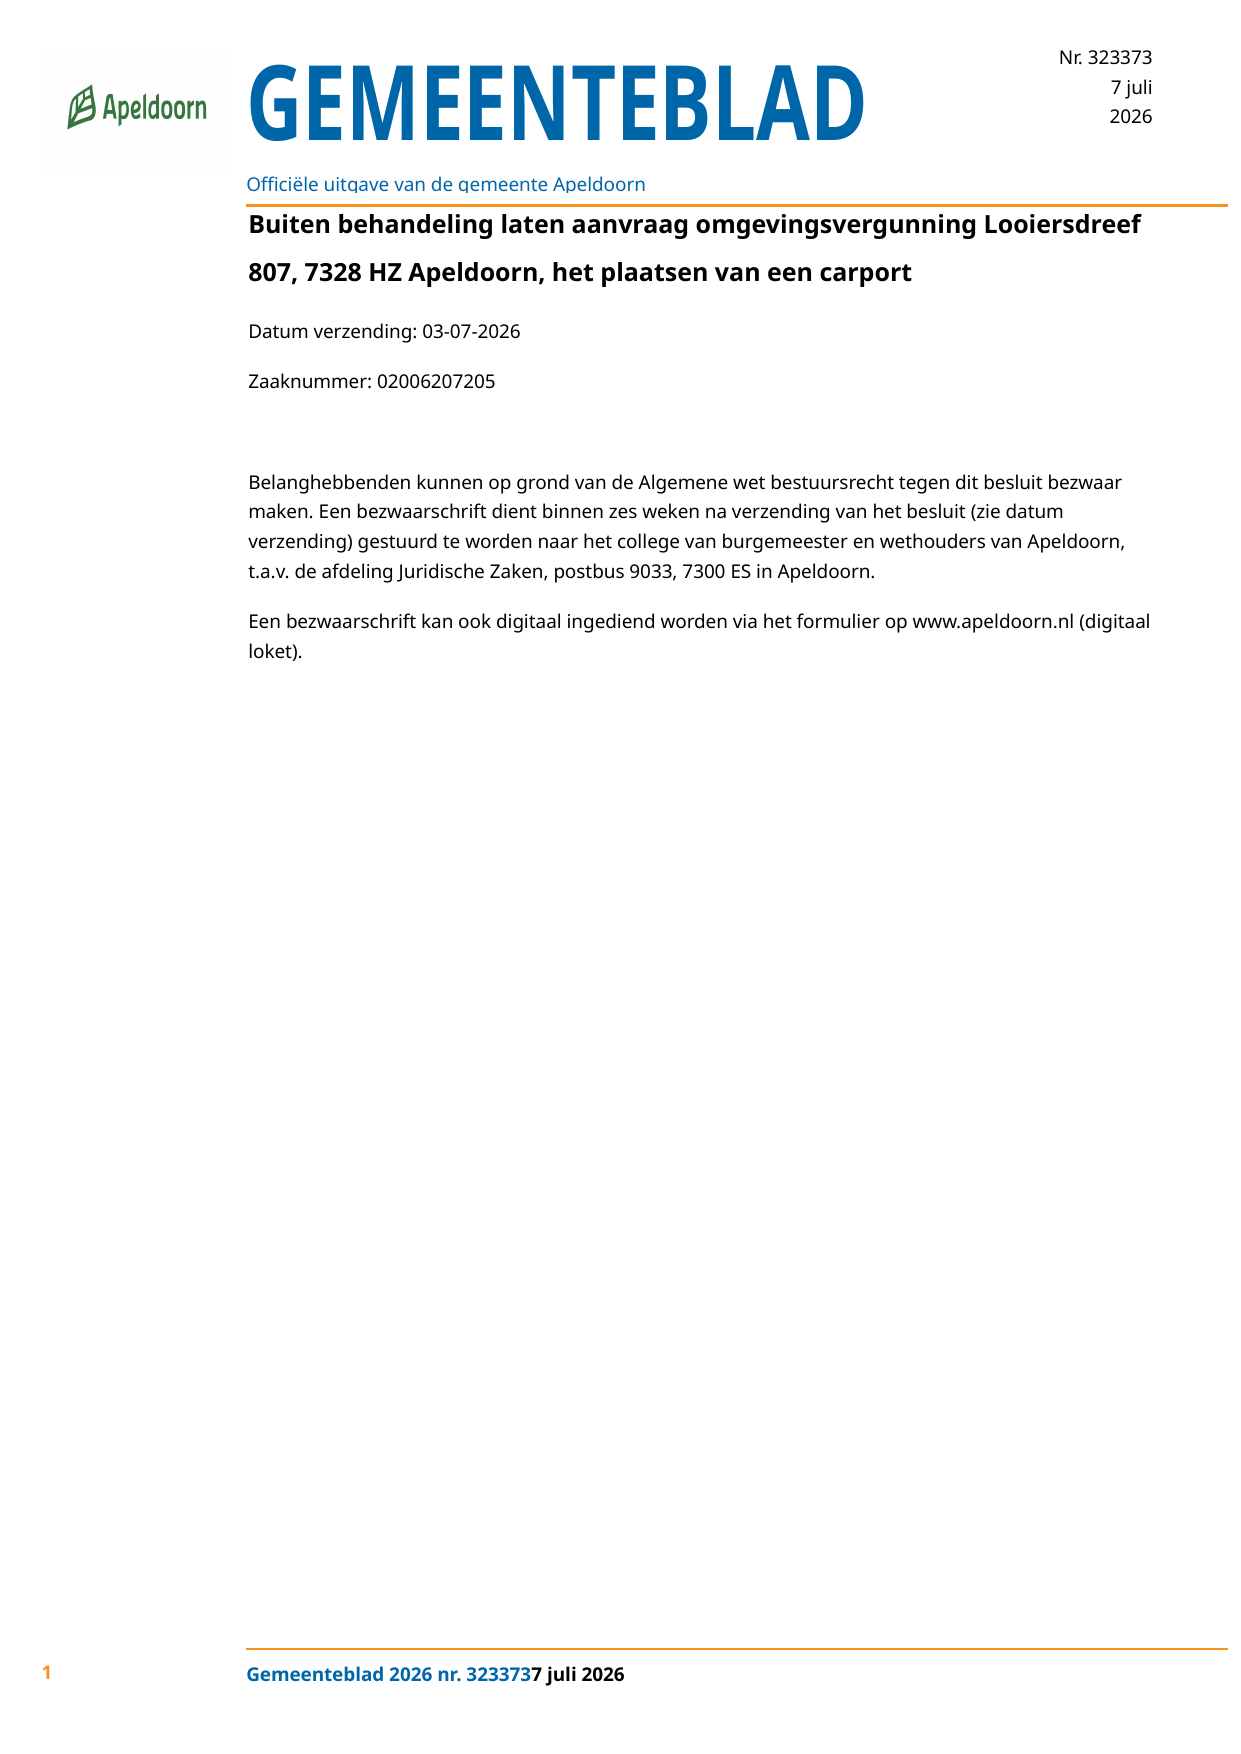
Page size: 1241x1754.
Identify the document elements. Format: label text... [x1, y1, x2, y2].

text Buiten behandeling laten aanvraag omgevingsvergunning Looiersdreef 807, 7328 HZ Apeldoorn, het plaatsen van een carport [248, 207, 1152, 288]
text Zaaknummer: 02006207205 [248, 368, 1152, 394]
text Datum verzending: 03-07-2026 [248, 318, 1152, 344]
text Een bezwaarschrift kan ook digitaal ingediend worden via het formulier op www.apeldoorn.nl (digitaal loket). [248, 608, 1152, 664]
text Belanghebbenden kunnen op grond van de Algemene wet bestuursrecht tegen dit besluit bezwaar maken. Een bezwaarschrift dient binnen zes weken na verzending van het besluit (zie datum verzending) gestuurd te worden naar het college van burgemeester en wethouders van Apeldoorn, t.a.v. de afdeling Juridische Zaken, postbus 9033, 7300 ES in Apeldoorn. [248, 469, 1152, 584]
picture [41, 47, 231, 172]
